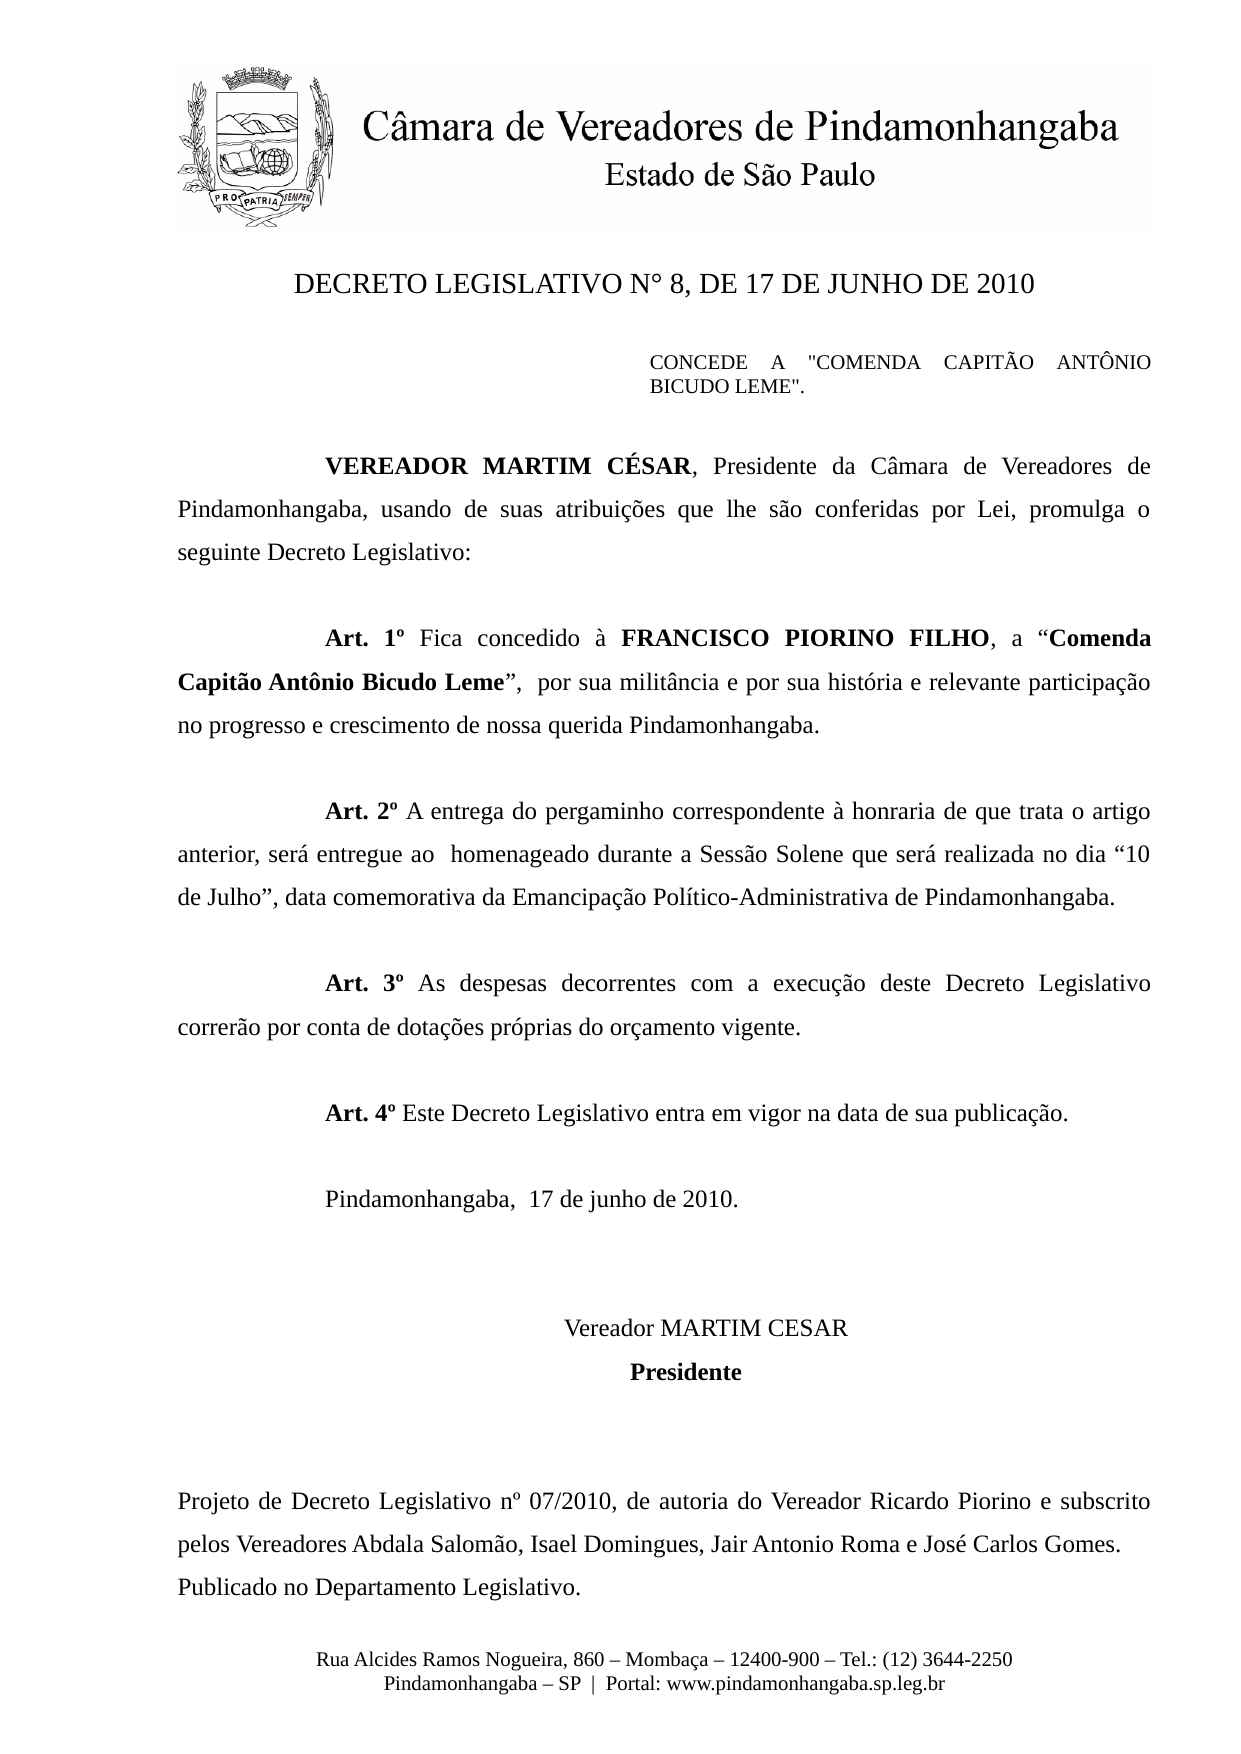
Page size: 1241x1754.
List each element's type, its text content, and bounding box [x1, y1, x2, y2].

text Projeto de Decreto Legislativo nº 07/2010, de autoria do Vereador Ricardo Piorino e subscrito pelos Vereadores Abdala Salomão, Isael Domingues, Jair Antonio Roma e José Carlos Gomes. [177, 1486, 1152, 1558]
picture [177, 59, 1152, 236]
text DECRETO LEGISLATIVO N° 8, de 17 de junho de 2010 [177, 266, 1152, 299]
text Art. 4º Este Decreto Legislativo entra em vigor na data de sua publicação. [177, 1098, 1152, 1127]
text Art. 3º As despesas decorrentes com a execução deste Decreto Legislativo correrão por conta de dotações próprias do orçamento vigente. [177, 968, 1152, 1040]
text VEREADOR MARTIM CÉSAR, Presidente da Câmara de Vereadores de Pindamonhangaba, usando de suas atribuições que lhe são conferidas por Lei, promulga o seguinte Decreto Legislativo: [177, 451, 1152, 566]
text Art. 2º A entrega do pergaminho correspondente à honraria de que trata o artigo anterior, será entregue ao homenageado durante a Sessão Solene que será realizada no dia “10 de Julho”, data comemorativa da Emancipação Político-Administrativa de Pindamonhangaba. [177, 796, 1152, 911]
text Presidente [177, 1357, 1152, 1385]
text Publicado no Departamento Legislativo. [177, 1572, 1152, 1601]
text Vereador MARTIM CESAR [177, 1313, 1152, 1342]
text CONCEDE A "COMENDA CAPITÃO ANTÔNIO BICUDO LEME". [649, 350, 1152, 398]
text Art. 1º Fica concedido à FRANCISCO PIORINO FILHO, a “Comenda Capitão Antônio Bicudo Leme”, por sua militância e por sua história e relevante participação no progresso e crescimento de nossa querida Pindamonhangaba. [177, 623, 1152, 738]
text Pindamonhangaba, 17 de junho de 2010. [177, 1184, 1152, 1213]
